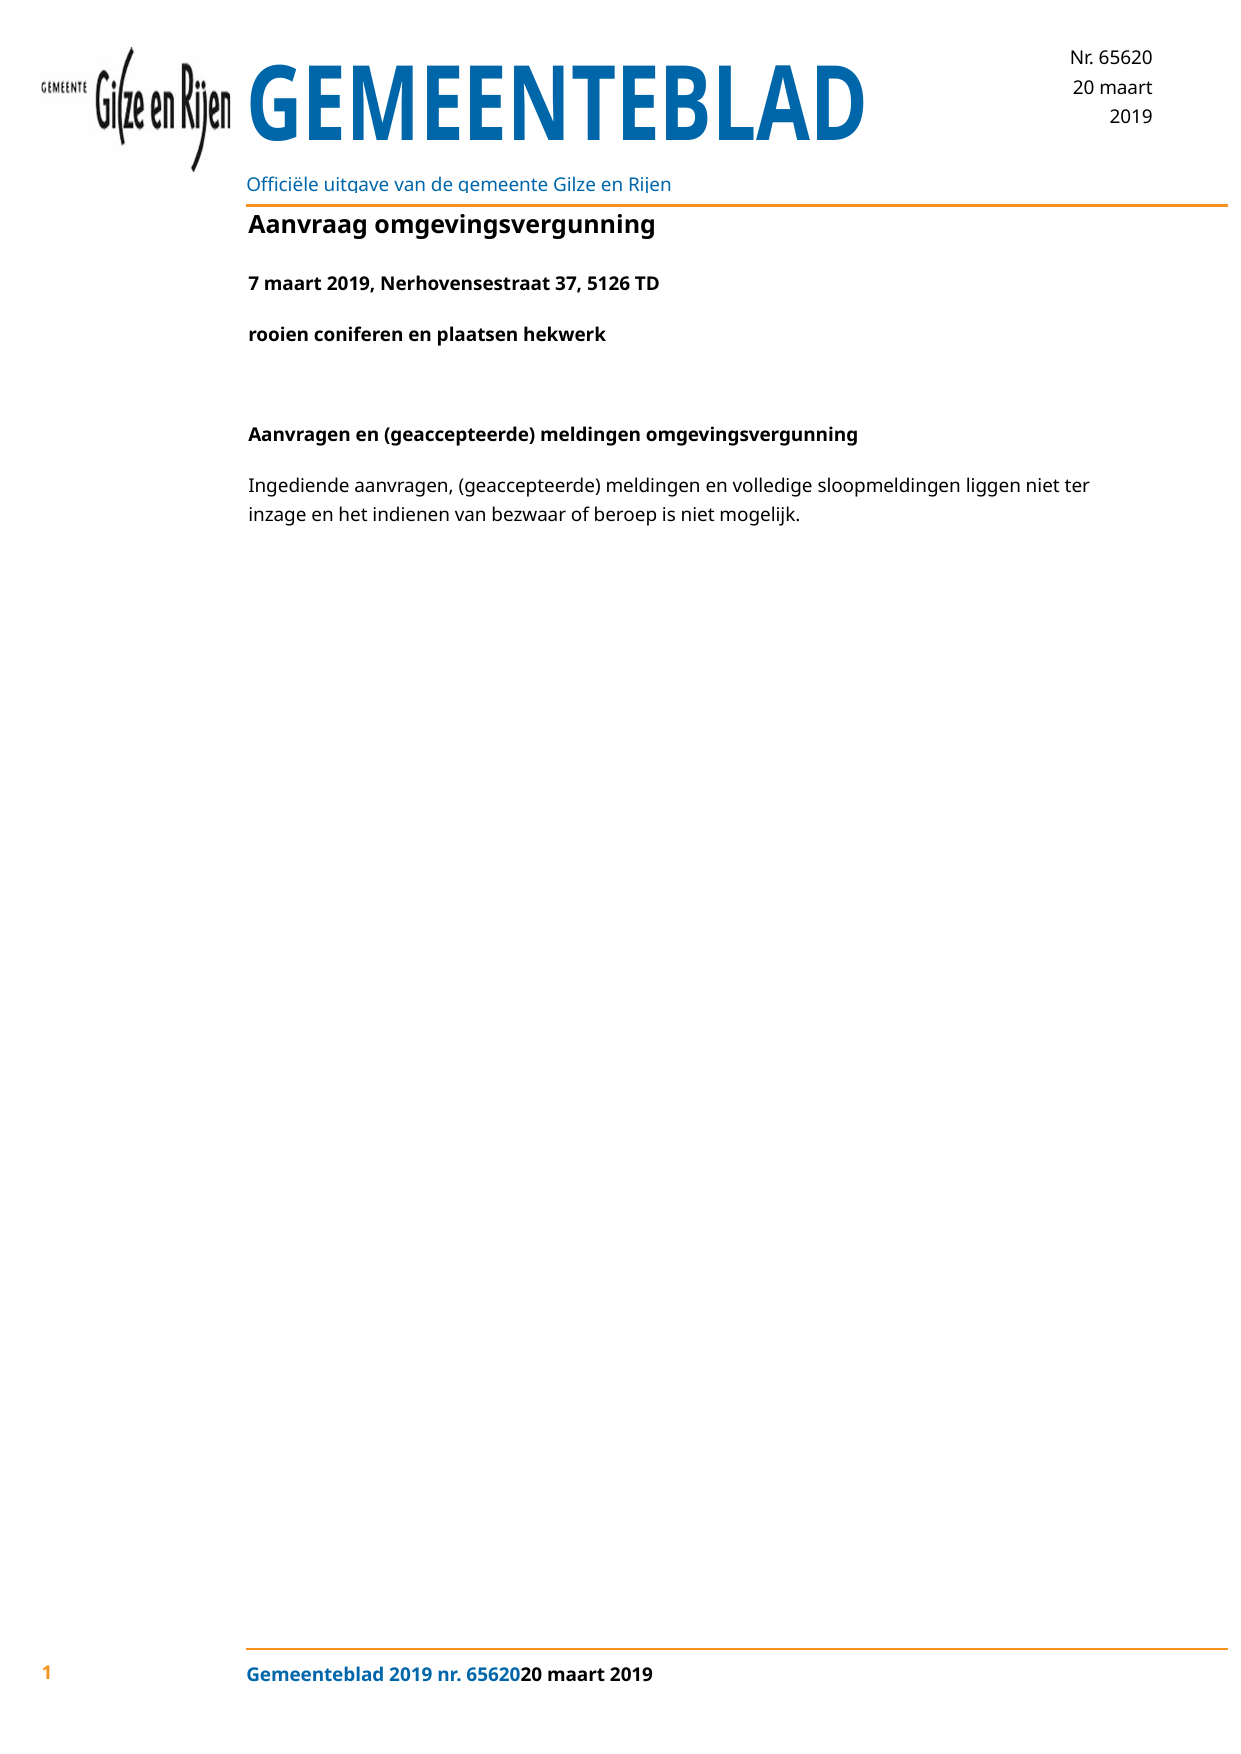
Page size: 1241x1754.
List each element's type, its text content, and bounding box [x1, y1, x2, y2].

text Aanvraag omgevingsvergunning [248, 207, 1152, 241]
text 7 maart 2019, Nerhovensestraat 37, 5126 TD [248, 270, 1152, 296]
text Aanvragen en (geaccepteerde) meldingen omgevingsvergunning [248, 422, 1152, 447]
picture [41, 47, 231, 172]
text rooien coniferen en plaatsen hekwerk [248, 321, 1152, 346]
text Ingediende aanvragen, (geaccepteerde) meldingen en volledige sloopmeldingen liggen niet ter inzage en het indienen van bezwaar of beroep is niet mogelijk. [248, 472, 1152, 527]
